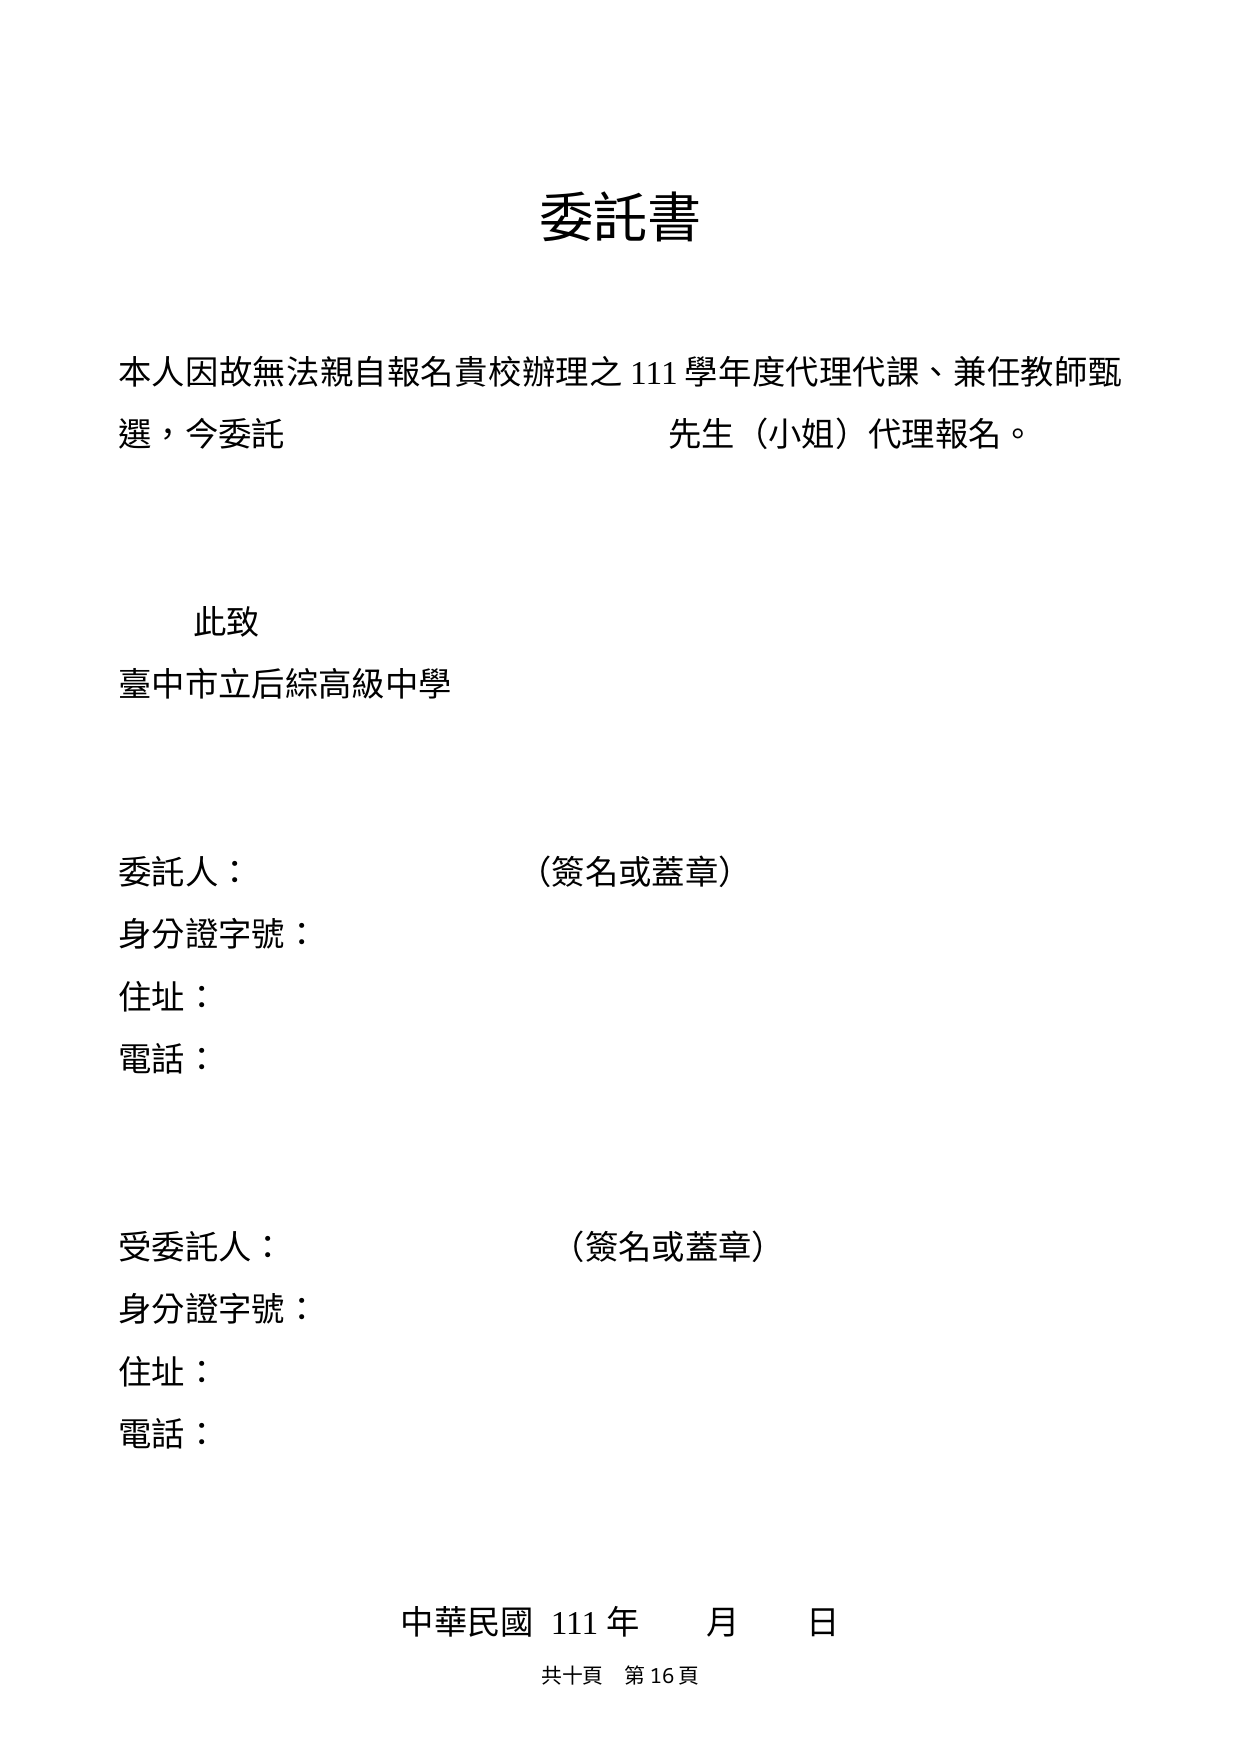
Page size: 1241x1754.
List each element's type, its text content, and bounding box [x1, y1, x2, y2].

text 身分證字號： [118, 1266, 1122, 1328]
text 住址： [118, 1328, 1122, 1391]
text 此致 [118, 578, 1122, 641]
text 身分證字號： [118, 891, 1122, 953]
text 中華民國 111 年 月 日 [118, 1578, 1122, 1641]
text 住址： [118, 953, 1122, 1016]
text 臺中市立后綜高級中學 [118, 641, 1122, 703]
text 委託人： （簽名或蓋章） [118, 828, 1122, 891]
text 電話： [118, 1016, 1122, 1078]
text 電話： [118, 1391, 1122, 1453]
text 本人因故無法親自報名貴校辦理之111學年度代理代課、兼任教師甄選，今委託 先生（小姐）代理報名。 [118, 328, 1122, 453]
text 委託書 [118, 141, 1122, 266]
text 受委託人： （簽名或蓋章） [118, 1203, 1122, 1266]
